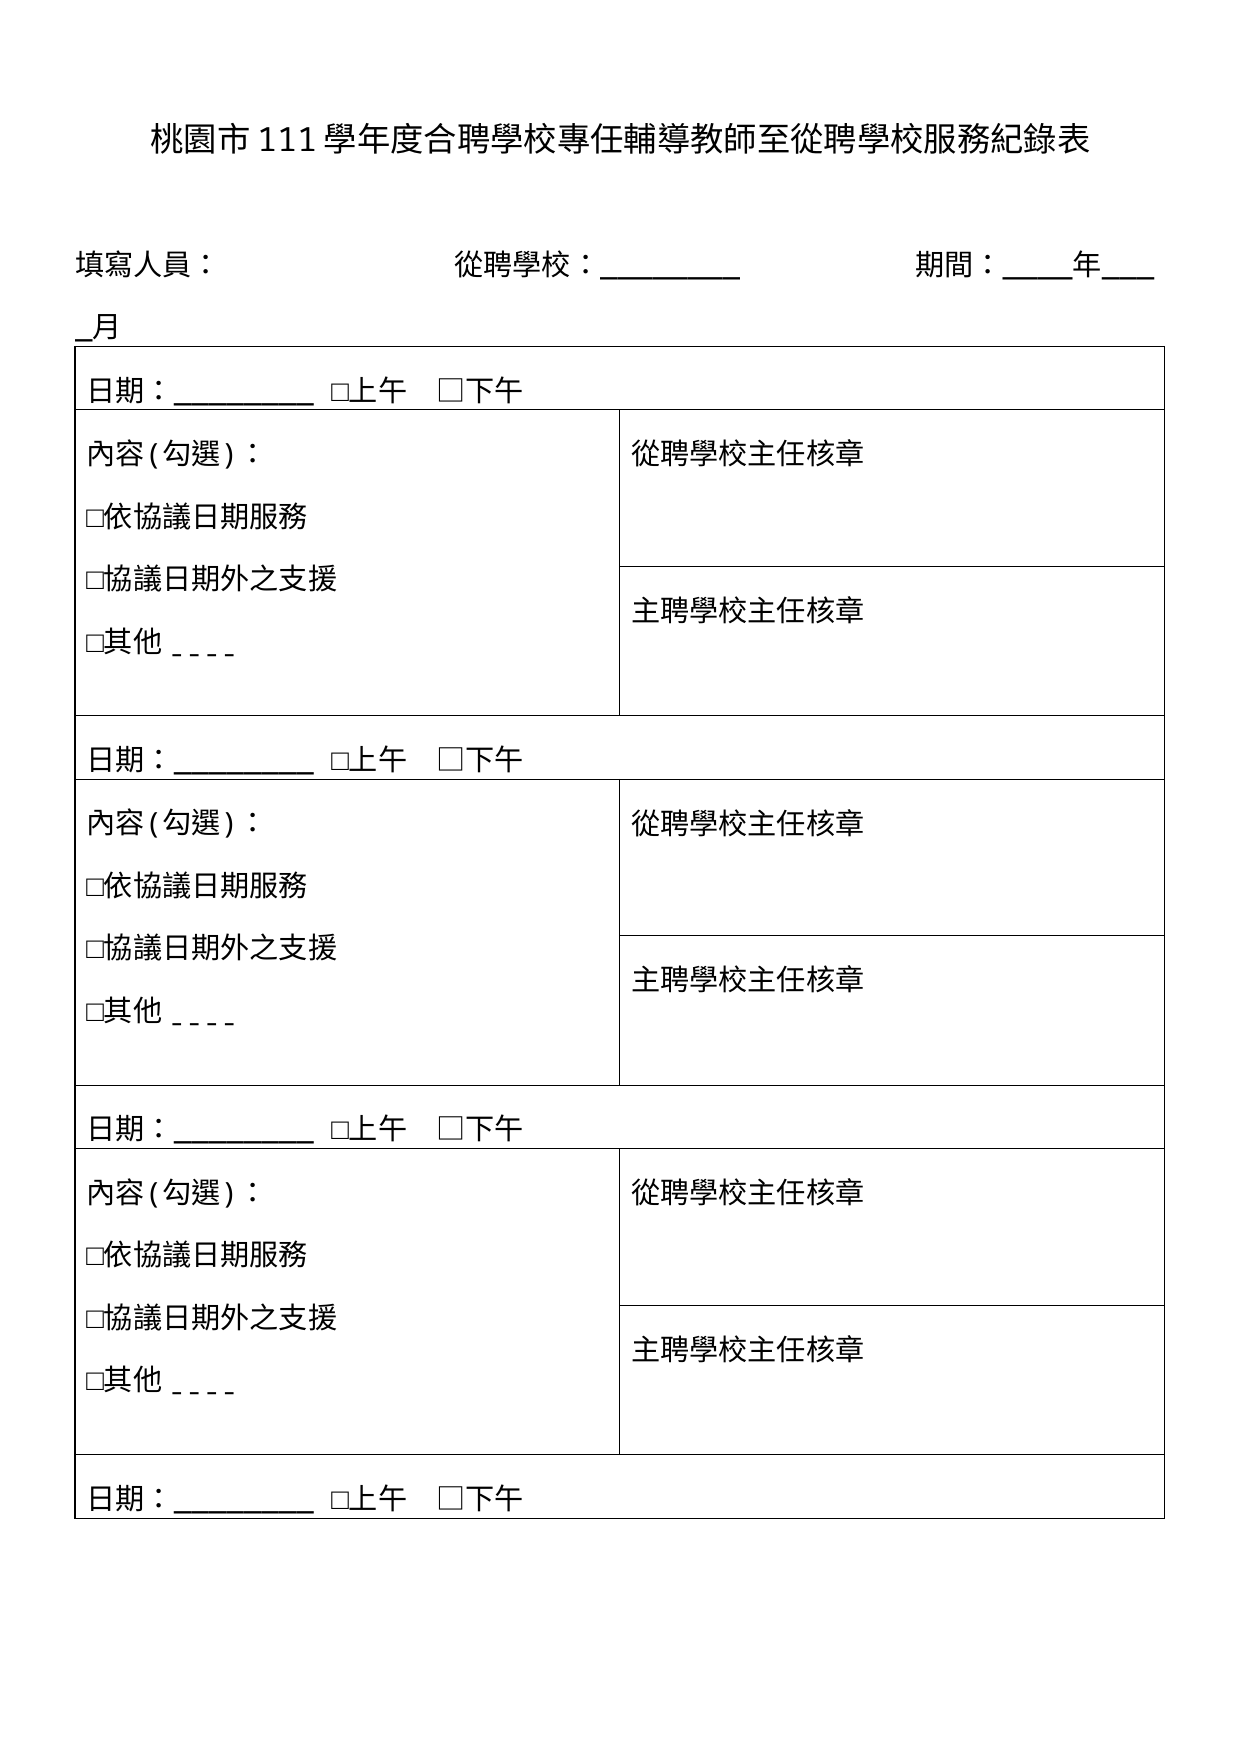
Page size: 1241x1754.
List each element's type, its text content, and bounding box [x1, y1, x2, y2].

text 桃園市111學年度合聘學校專任輔導教師至從聘學校服務紀錄表 [75, 96, 1165, 158]
table_cell 內容(勾選)： □依協議日期服務 □協議日期外之支援 □其他ˍˍˍˍ [76, 410, 619, 715]
table_cell 主聘學校主任核章 [620, 1306, 1164, 1454]
table_cell 內容(勾選)： □依協議日期服務 □協議日期外之支援 □其他ˍˍˍˍ [76, 780, 619, 1084]
table_cell 從聘學校主任核章 [620, 780, 1164, 935]
table_cell 日期：________ □上午 □下午 [76, 1086, 1164, 1148]
table_cell 日期：________ □上午 □下午 [76, 1455, 1164, 1517]
table_cell 從聘學校主任核章 [620, 1149, 1164, 1304]
text 填寫人員： 從聘學校：________ 期間：____年____月 [75, 221, 1165, 346]
table_cell 日期：________ □上午 □下午 [76, 716, 1164, 779]
table_cell 內容(勾選)： □依協議日期服務 □協議日期外之支援 □其他ˍˍˍˍ [76, 1149, 619, 1454]
table_cell 主聘學校主任核章 [620, 936, 1164, 1084]
table_cell 從聘學校主任核章 [620, 410, 1164, 566]
table_header 日期：________ □上午 □下午 [76, 347, 1164, 409]
table_cell 主聘學校主任核章 [620, 567, 1164, 715]
